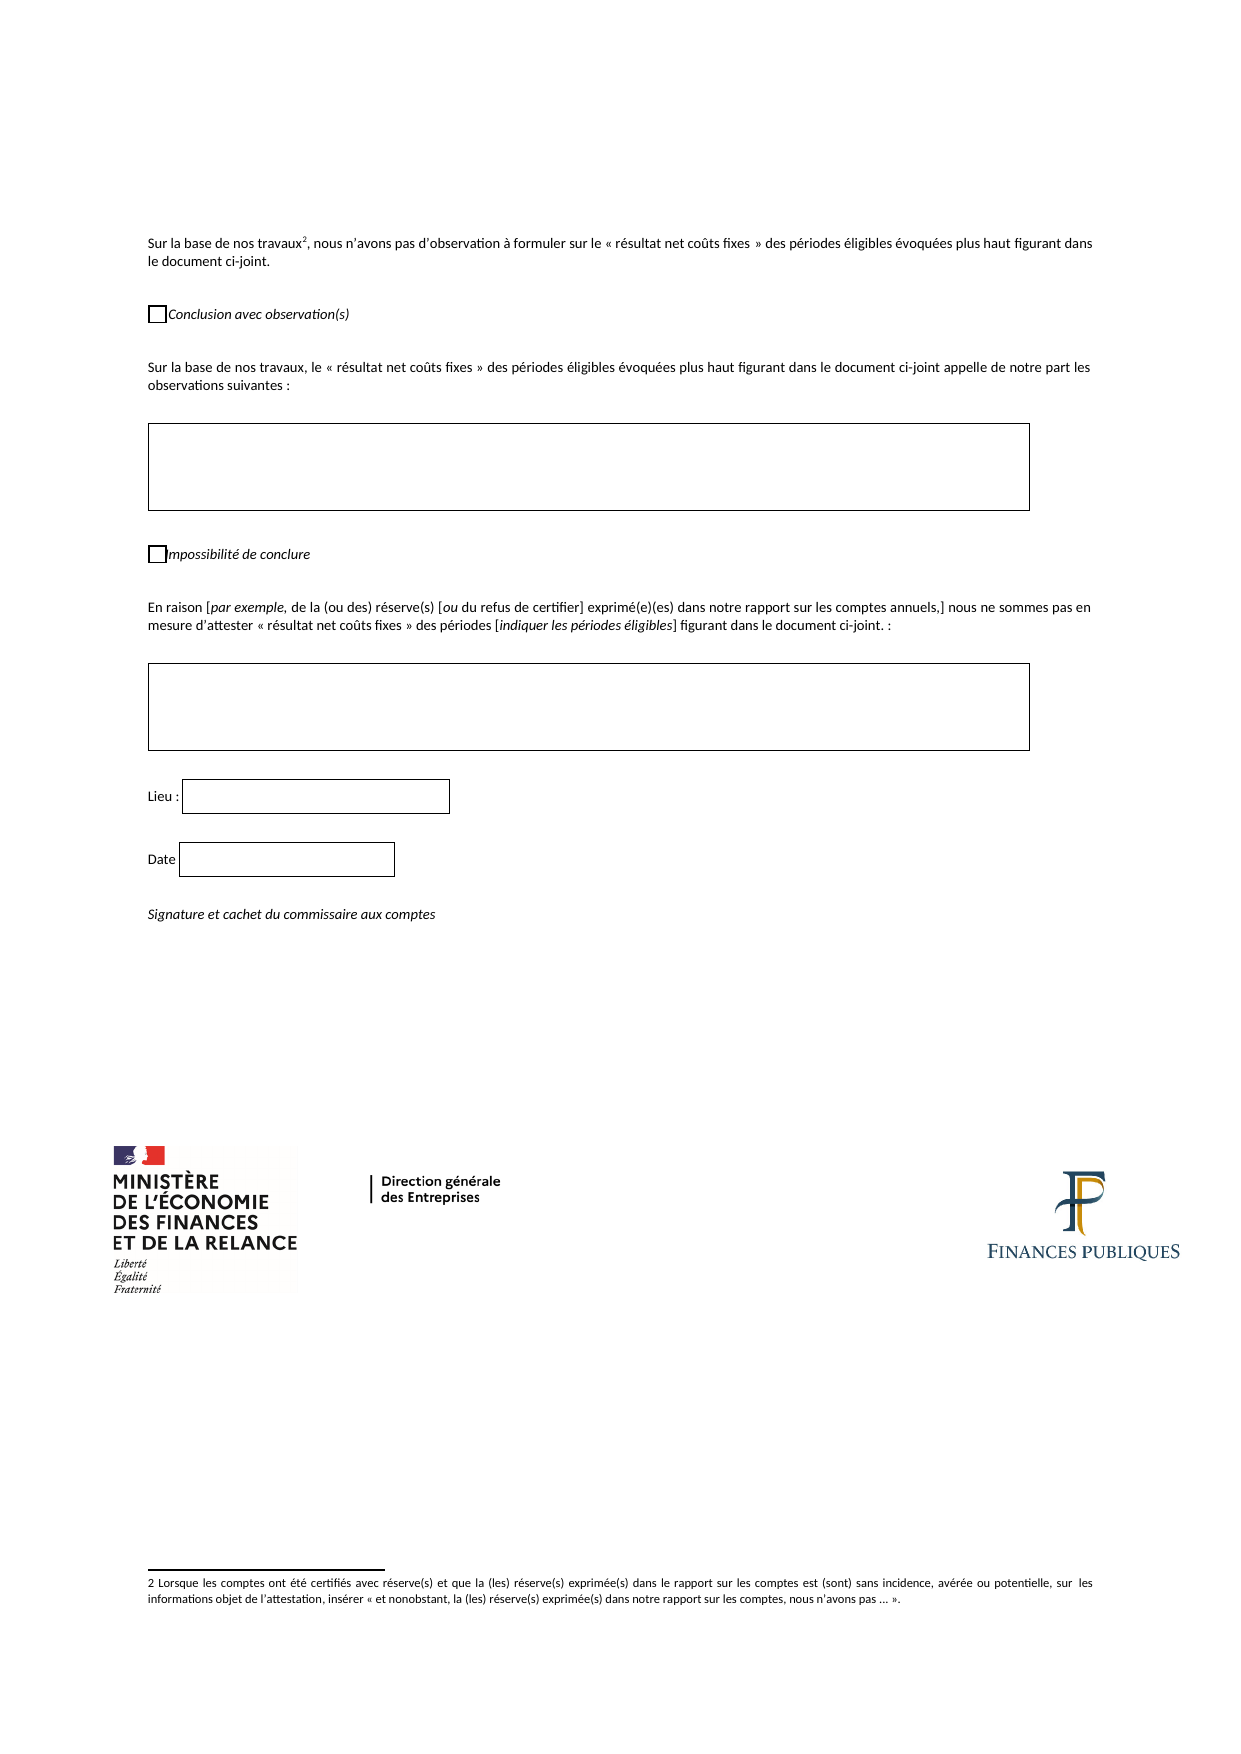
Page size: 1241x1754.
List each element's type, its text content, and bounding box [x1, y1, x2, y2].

text [450, 779, 1093, 813]
text Lorsque les comptes ont été certifiés avec réserve(s) et que la (les) réserve(s) exprimée(s) dans le rapport sur les comptes est (sont) sans incidence, avérée ou potentielle, sur les informations objet de l’attestation, insérer « et nonobstant, la (les) réserve(s) exprimée(s) dans notre rapport sur les comptes, nous n’avons pas ... ». [148, 1576, 1093, 1606]
text Signature et cachet du commissaire aux comptes [148, 905, 1093, 923]
text Sur la base de nos travaux, le « résultat net coûts fixes » des périodes éligibles évoquées plus haut figurant dans le document ci-joint appelle de notre part les observations suivantes : [148, 358, 1093, 394]
text Sur la base de nos travaux, nous n’avons pas d’observation à formuler sur le « résultat net coûts fixes » des périodes éligibles évoquées plus haut figurant dans le document ci-joint. [148, 234, 1093, 270]
text Impossibilité de conclure [165, 539, 1093, 569]
text [395, 842, 1093, 876]
picture [986, 1170, 1182, 1262]
picture [113, 1146, 512, 1293]
text Conclusion avec observation(s) [165, 299, 1093, 329]
text En raison [par exemple, de la (ou des) réserve(s) [ou du refus de certifier] exprimé(e)(es) dans notre rapport sur les comptes annuels,] nous ne sommes pas en mesure d’attester « résultat net coûts fixes » des périodes [indiquer les périodes éligibles] figurant dans le document ci-joint. : [148, 598, 1093, 634]
text Date [148, 842, 179, 876]
text Lieu : [148, 779, 182, 813]
